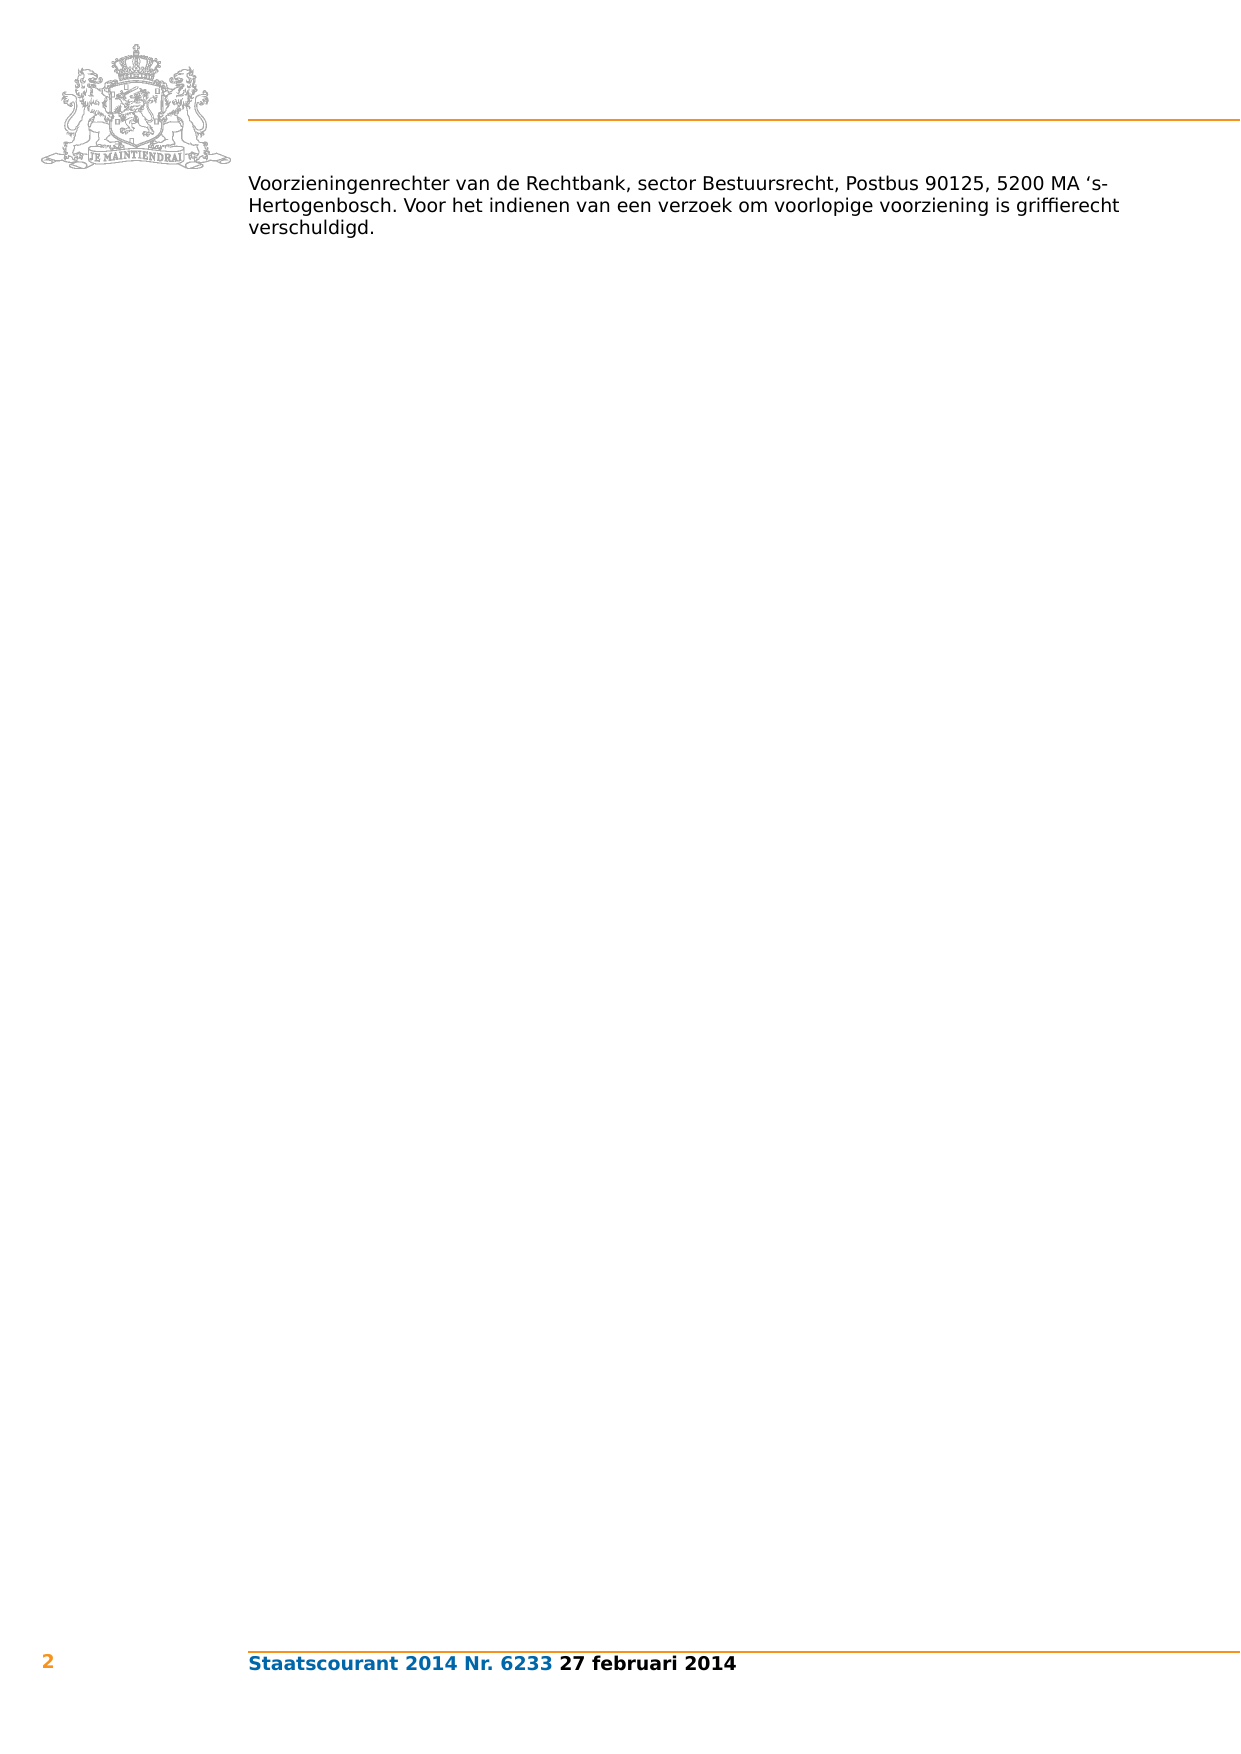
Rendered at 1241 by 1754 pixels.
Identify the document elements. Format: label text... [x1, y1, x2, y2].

text Voorzieningenrechter van de Rechtbank, sector Bestuursrecht, Postbus 90125, 5200 MA ‘s-Hertogenbosch. Voor het indienen van een verzoek om voorlopige voorziening is griffierecht verschuldigd. [248, 173, 1163, 239]
picture [41, 44, 231, 169]
